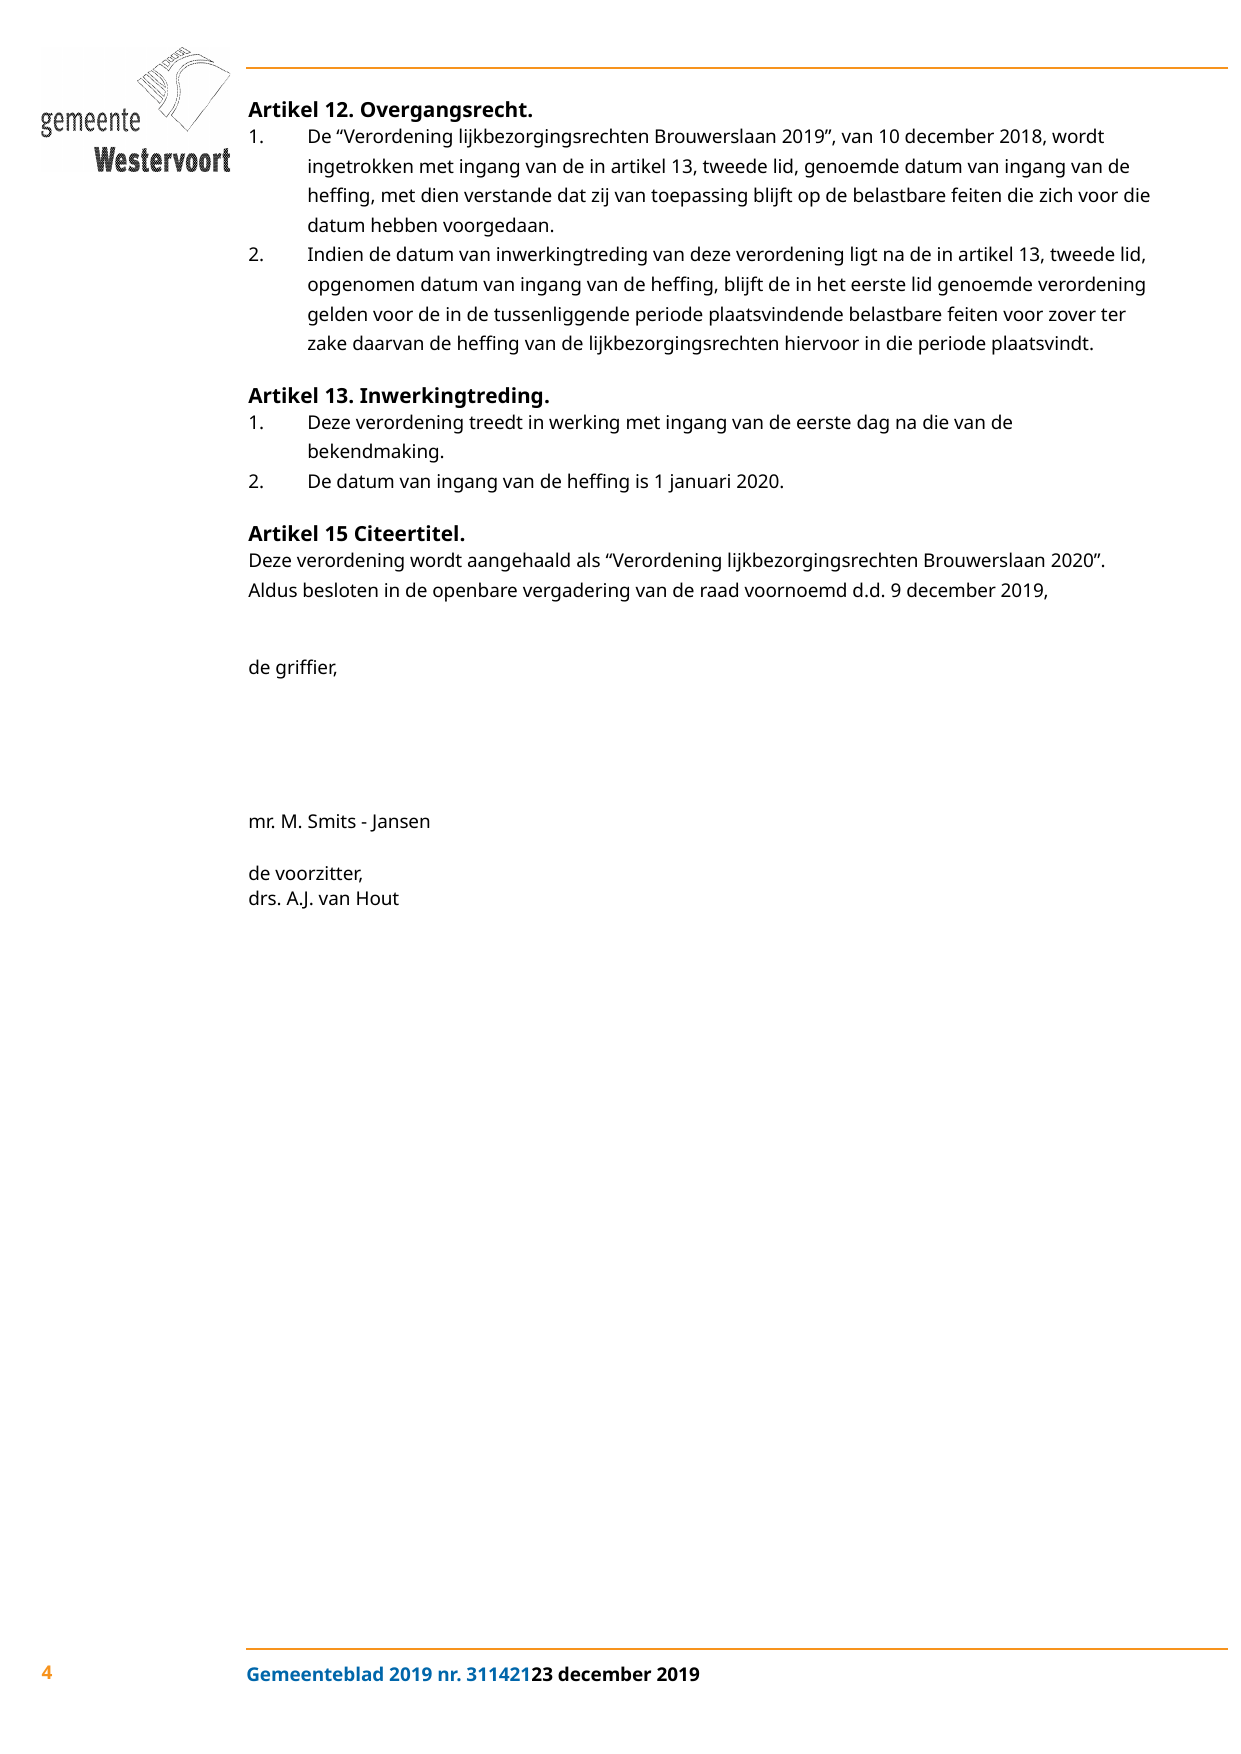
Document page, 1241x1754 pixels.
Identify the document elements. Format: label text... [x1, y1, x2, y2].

text Artikel 12. Overgangsrecht. [248, 95, 1152, 123]
text drs. A.J. van Hout [248, 886, 1152, 911]
list De “Verordening lijkbezorgingsrechten Brouwerslaan 2019”, van 10 december 2018, wordt ingetrokken met ingang van de in artikel 13, tweede lid, genoemde datum van ingang van de heffing, met dien verstande dat zij van toepassing blijft op de belastbare feiten die zich voor die datum hebben voorgedaan. [248, 123, 1152, 238]
text Artikel 15 Citeertitel. [248, 519, 1152, 547]
text de voorzitter, [248, 860, 1152, 886]
list De datum van ingang van de heffing is 1 januari 2020. [248, 468, 1152, 494]
text Aldus besloten in de openbare vergadering van de raad voornoemd d.d. 9 december 2019, [248, 577, 1152, 602]
picture [41, 47, 231, 172]
text de griffier, [248, 654, 1152, 680]
list Indien de datum van inwerkingtreding van deze verordening ligt na de in artikel 13, tweede lid, opgenomen datum van ingang van de heffing, blijft de in het eerste lid genoemde verordening gelden voor de in de tussenliggende periode plaatsvindende belastbare feiten voor zover ter zake daarvan de heffing van de lijkbezorgingsrechten hiervoor in die periode plaatsvindt. [248, 242, 1152, 356]
text Artikel 13. Inwerkingtreding. [248, 381, 1152, 409]
list Deze verordening treedt in werking met ingang van de eerste dag na die van de bekendmaking. [248, 409, 1152, 464]
text mr. M. Smits - Jansen [248, 808, 1152, 834]
text Deze verordening wordt aangehaald als “Verordening lijkbezorgingsrechten Brouwerslaan 2020”. [248, 547, 1152, 573]
